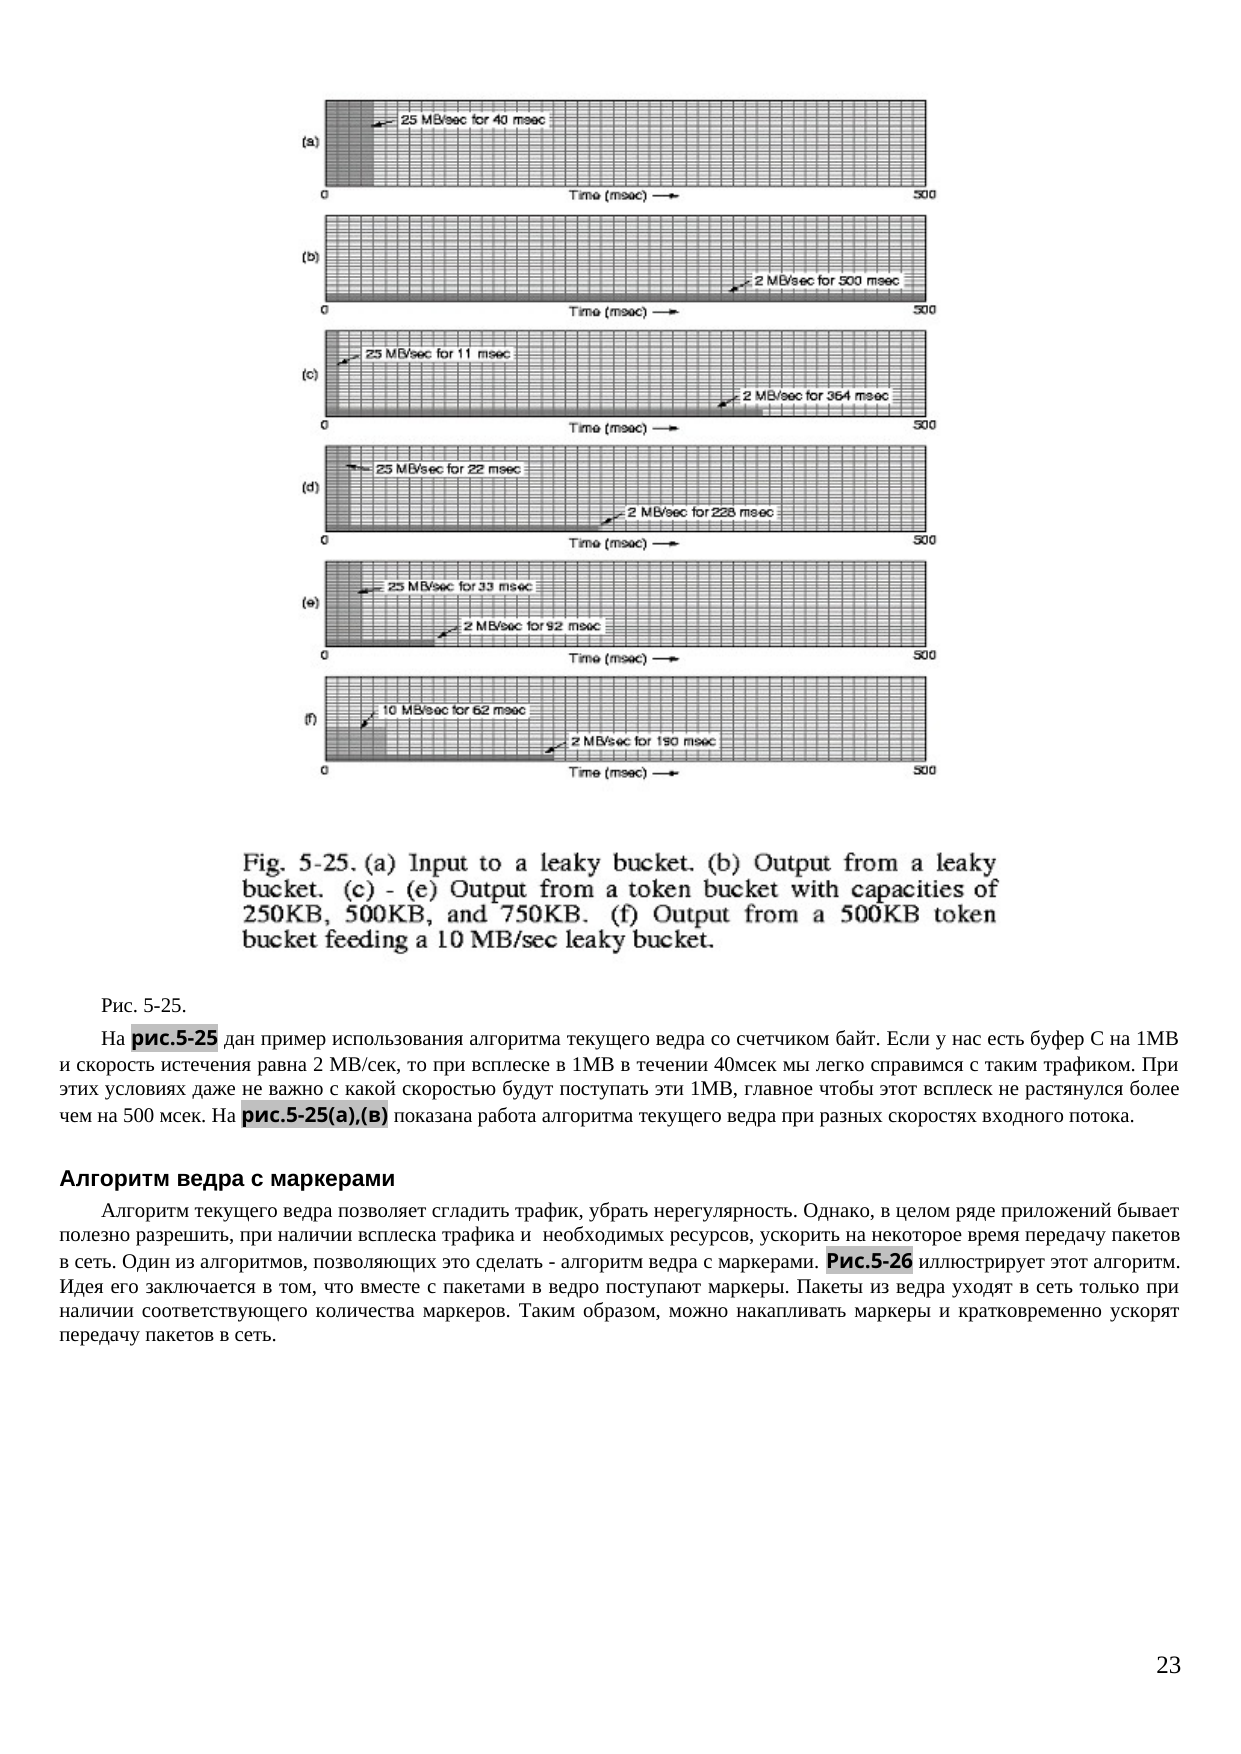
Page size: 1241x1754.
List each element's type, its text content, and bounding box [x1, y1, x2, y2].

text Алгоритм текущего ведра позволяет сгладить трафик, убрать нерегулярность. Однако, в целом ряде приложений бывает полезно разрешить, при наличии всплеска трафика и необходимых ресурсов, ускорить на некоторое время передачу пакетов в сеть. Один из алгоритмов, позволяющих это сделать - алгоритм ведра с маркерами. Рис.5-26 иллюстрирует этот алгоритм. Идея его заключается в том, что вместе с пакетами в ведро поступают маркеры. Пакеты из ведра уходят в сеть только при наличии соответствующего количества маркеров. Таким образом, можно накапливать маркеры и кратковременно ускорят передачу пакетов в сеть. [59, 1198, 1181, 1346]
subtitle Алгоритм ведра с маркерами [59, 1165, 1181, 1191]
text На рис.5-25 дан пример использования алгоритма текущего ведра со счетчиком байт. Если у нас есть буфер С на 1МВ и скорость истечения равна 2 МВ/сек, то при всплеске в 1МВ в течении 40мсек мы легко справимся с таким трафиком. При этих условиях даже не важно с какой скоростью будут поступать эти 1МВ, главное чтобы этот всплеск не растянулся более чем на 500 мсек. На рис.5-25(а),(в) показана работа алгоритма текущего ведра при разных скоростях входного потока. [59, 1023, 1181, 1128]
text Рис. 5-25. [59, 993, 1181, 1017]
picture [117, 68, 1093, 974]
